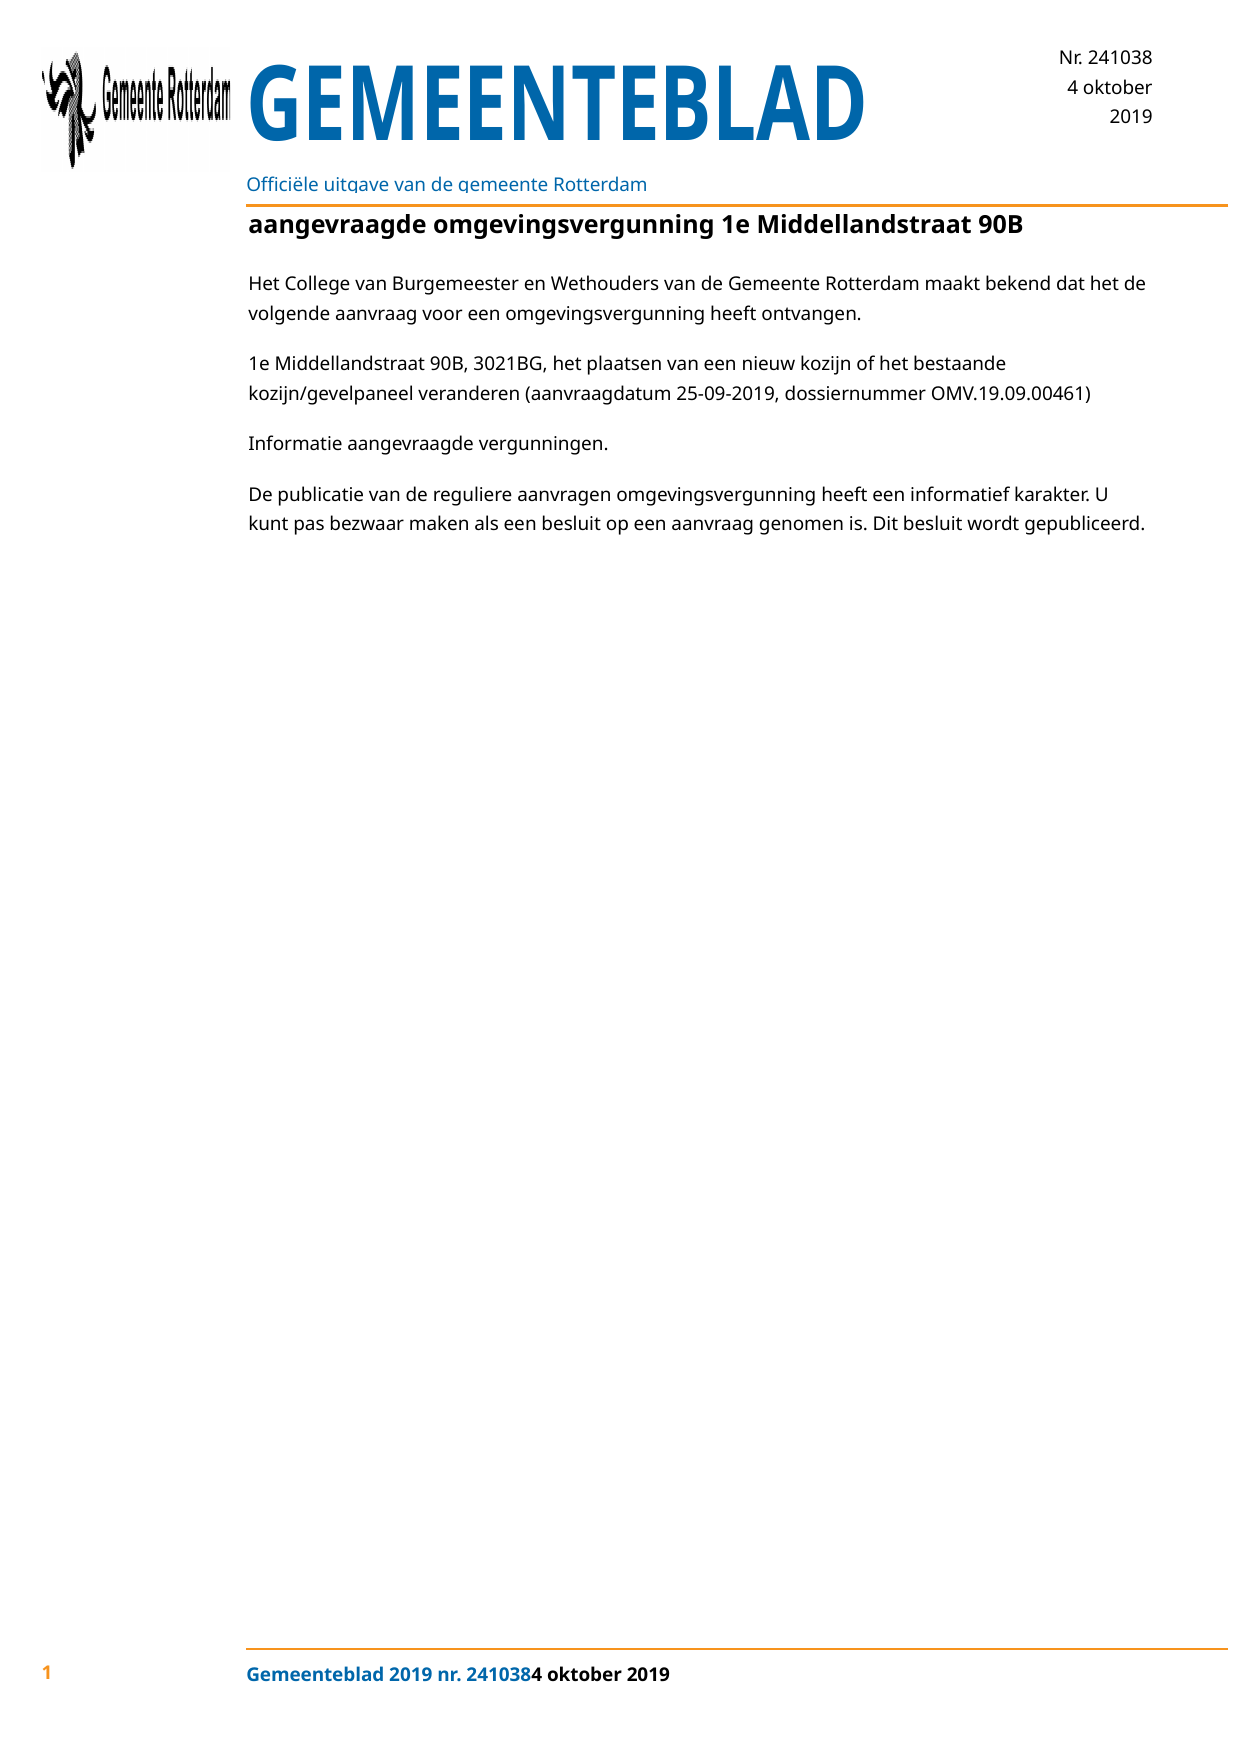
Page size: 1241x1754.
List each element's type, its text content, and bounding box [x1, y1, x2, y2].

text aangevraagde omgevingsvergunning 1e Middellandstraat 90B [248, 207, 1152, 241]
text Het College van Burgemeester en Wethouders van de Gemeente Rotterdam maakt bekend dat het de volgende aanvraag voor een omgevingsvergunning heeft ontvangen. [248, 270, 1152, 326]
picture [41, 47, 231, 172]
text 1e Middellandstraat 90B, 3021BG, het plaatsen van een nieuw kozijn of het bestaande kozijn/gevelpaneel veranderen (aanvraagdatum 25-09-2019, dossiernummer OMV.19.09.00461) [248, 350, 1152, 406]
text Informatie aangevraagde vergunningen. [248, 430, 1152, 456]
text De publicatie van de reguliere aanvragen omgevingsvergunning heeft een informatief karakter. U kunt pas bezwaar maken als een besluit op een aanvraag genomen is. Dit besluit wordt gepubliceerd. [248, 481, 1152, 536]
